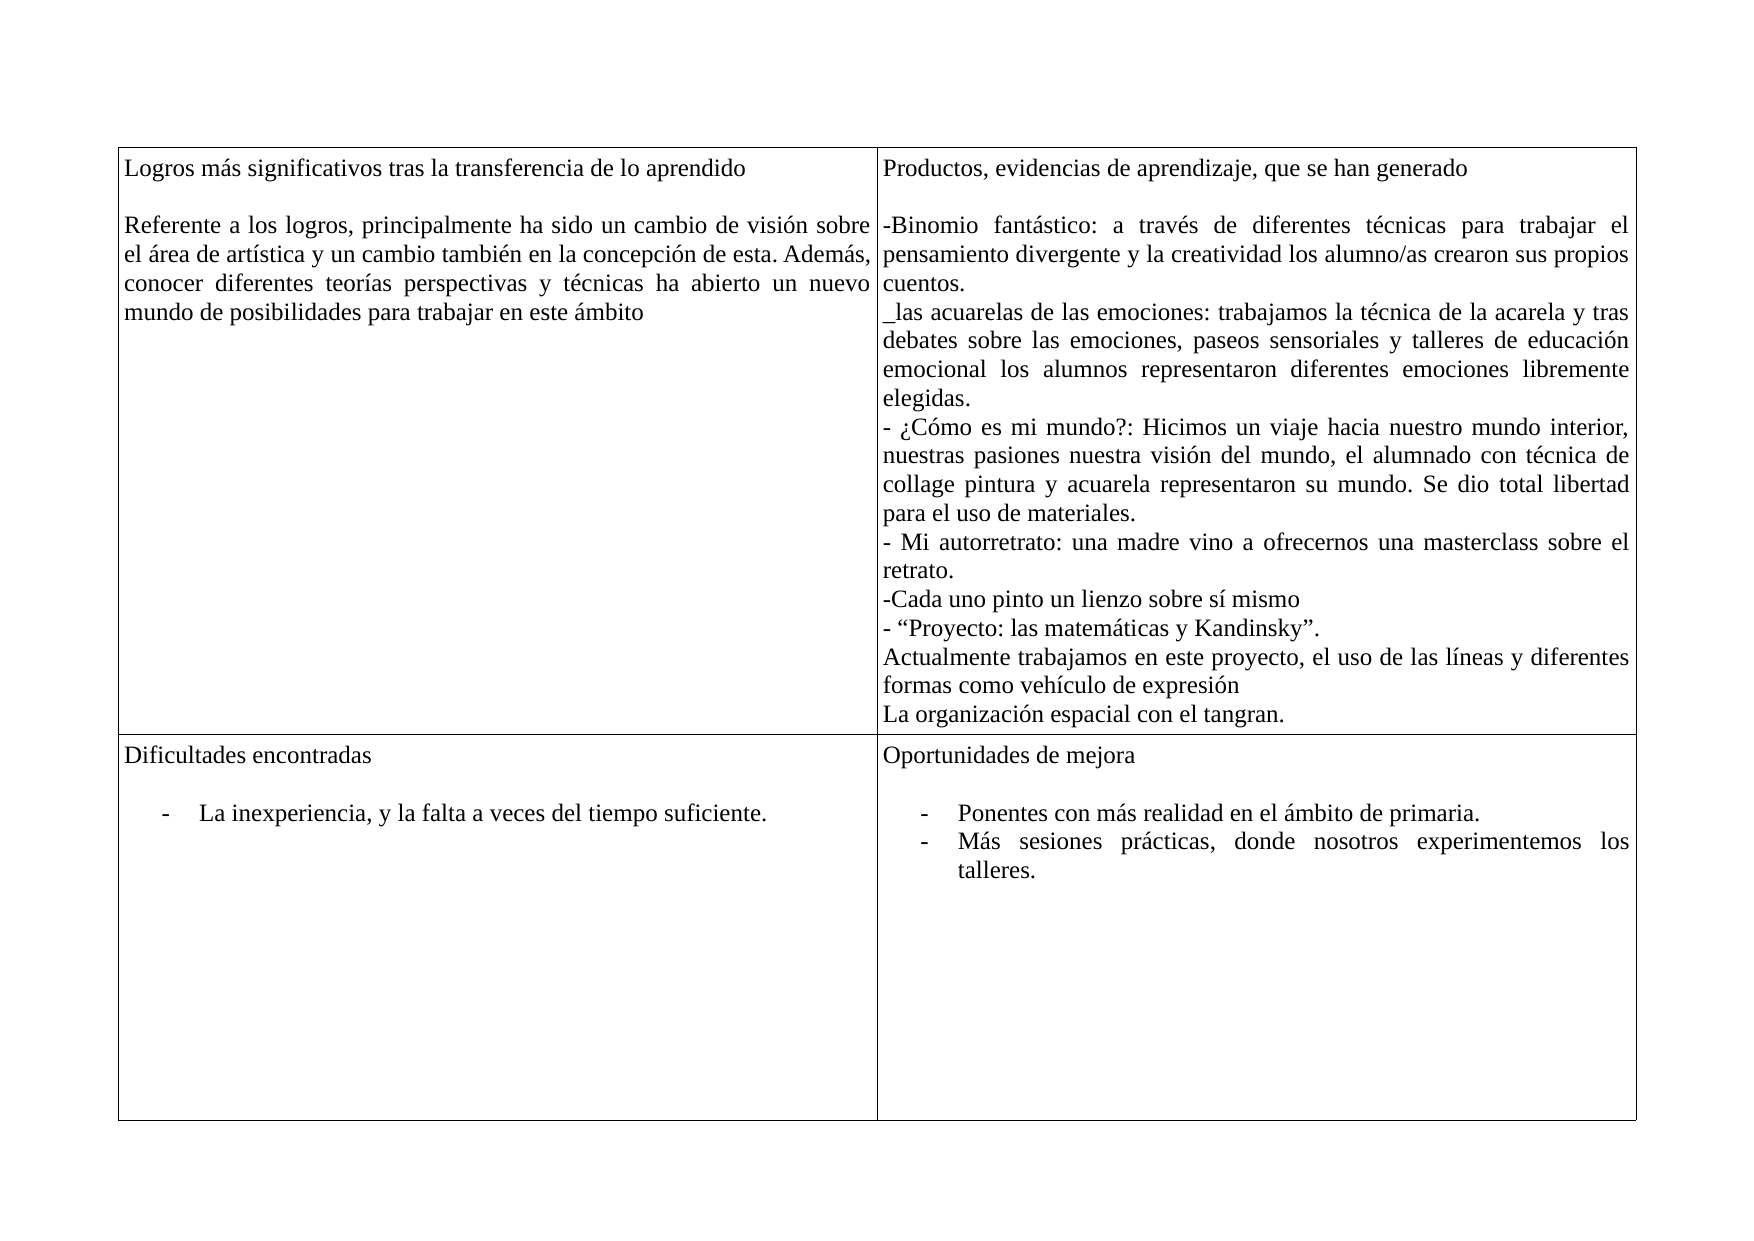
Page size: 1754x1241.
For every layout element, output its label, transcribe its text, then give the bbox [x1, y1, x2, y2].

table_header Logros más significativos tras la transferencia de lo aprendido Referente a los logros, principalmente ha sido un cambio de visión sobre el área de artística y un cambio también en la concepción de esta. Además, conocer diferentes teorías perspectivas y técnicas ha abierto un nuevo mundo de posibilidades para trabajar en este ámbito [119, 148, 877, 734]
table_cell Dificultades encontradas La inexperiencia, y la falta a veces del tiempo suficiente. [119, 735, 877, 1119]
table_cell Oportunidades de mejora Ponentes con más realidad en el ámbito de primaria. Más sesiones prácticas, donde nosotros experimentemos los talleres. [878, 735, 1636, 1119]
table_header Productos, evidencias de aprendizaje, que se han generado -Binomio fantástico: a través de diferentes técnicas para trabajar el pensamiento divergente y la creatividad los alumno/as crearon sus propios cuentos. _las acuarelas de las emociones: trabajamos la técnica de la acarela y tras debates sobre las emociones, paseos sensoriales y talleres de educación emocional los alumnos representaron diferentes emociones libremente elegidas. - ¿Cómo es mi mundo?: Hicimos un viaje hacia nuestro mundo interior, nuestras pasiones nuestra visión del mundo, el alumnado con técnica de collage pintura y acuarela representaron su mundo. Se dio total libertad para el uso de materiales. - Mi autorretrato: una madre vino a ofrecernos una masterclass sobre el retrato. -Cada uno pinto un lienzo sobre sí mismo - “Proyecto: las matemáticas y Kandinsky”. Actualmente trabajamos en este proyecto, el uso de las líneas y diferentes formas como vehículo de expresión La organización espacial con el tangran. [878, 148, 1636, 734]
